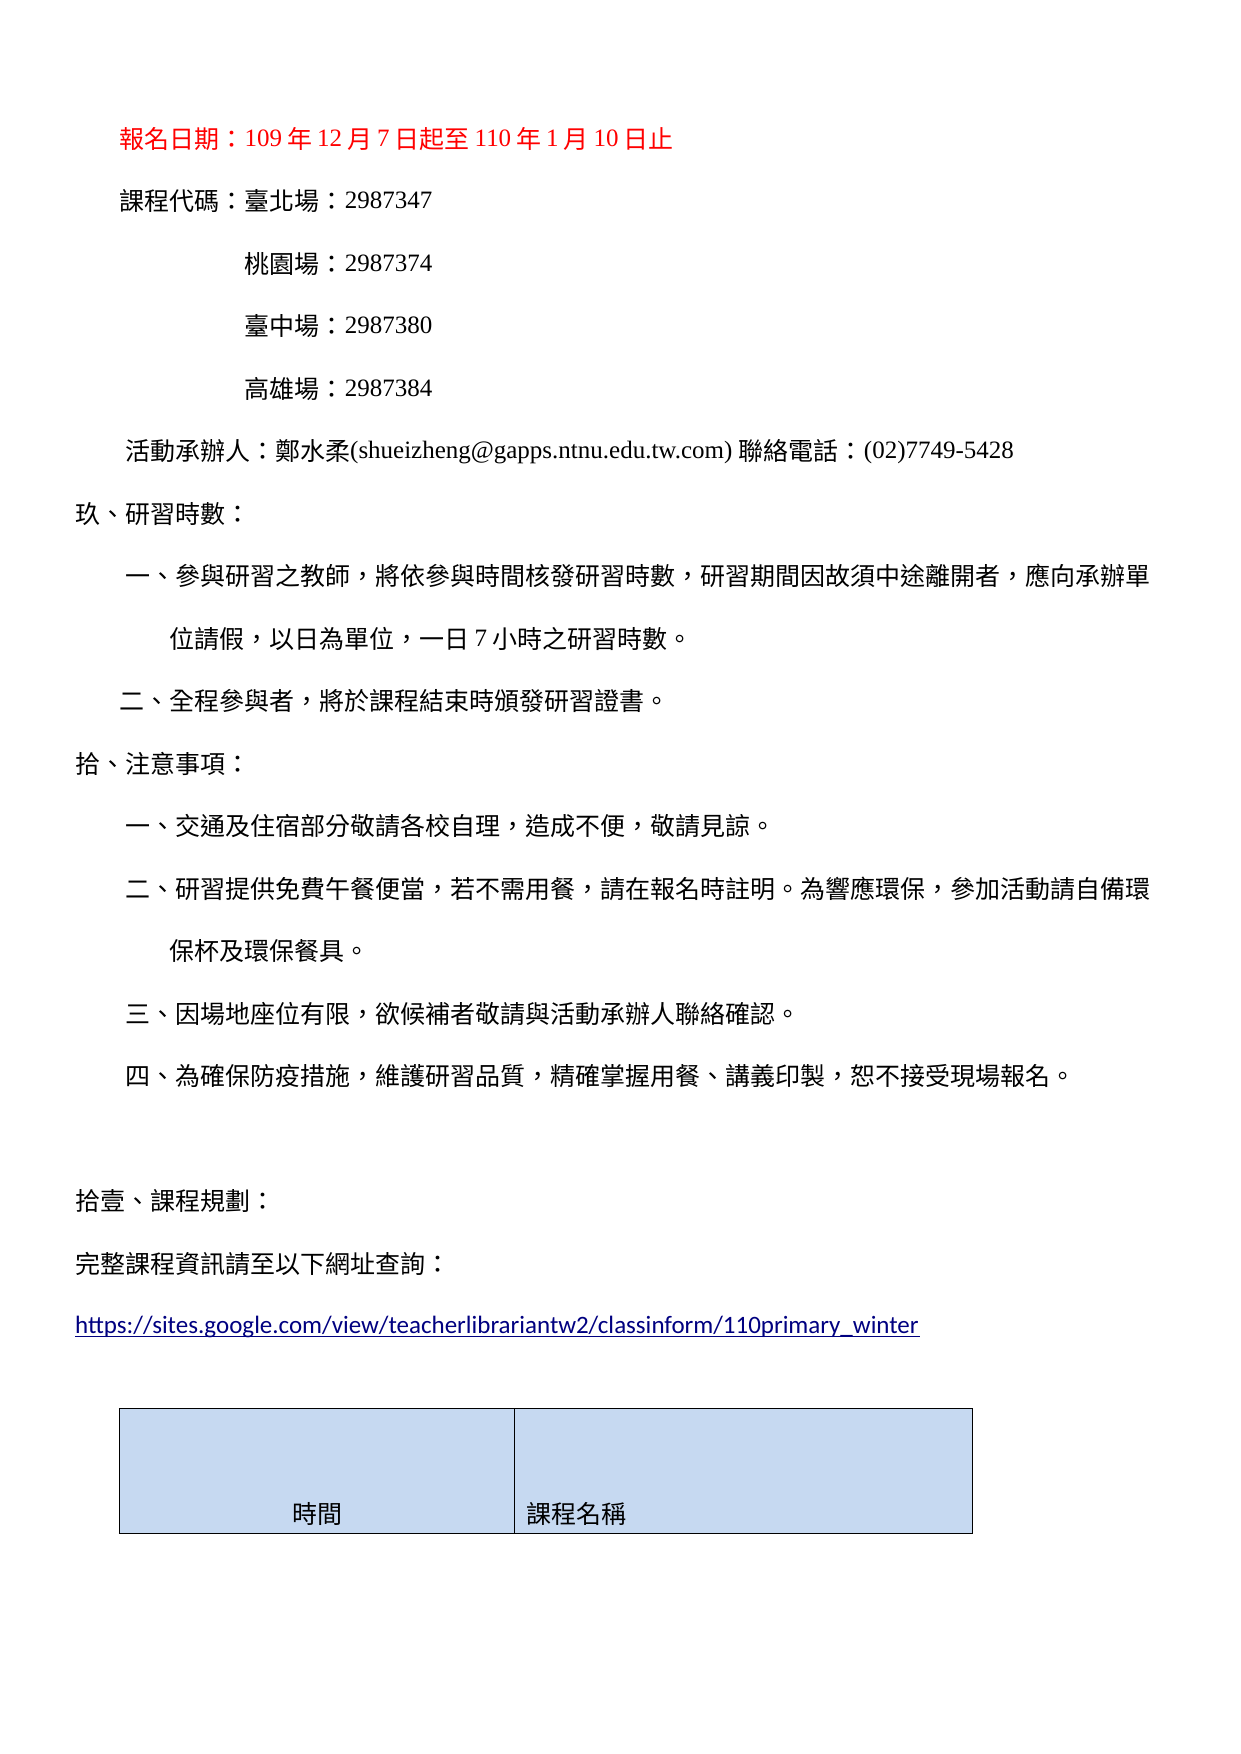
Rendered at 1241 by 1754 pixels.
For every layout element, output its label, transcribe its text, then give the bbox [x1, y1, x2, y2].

text 一、交通及住宿部分敬請各校自理，造成不便，敬請見諒。 [125, 783, 1165, 846]
text 拾、注意事項： [75, 721, 1165, 783]
text 高雄場：2987384 [119, 346, 1215, 408]
text https://sites.google.com/view/teacherlibrariantw2/classinform/110primary_winter [75, 1283, 1165, 1346]
text 二、研習提供免費午餐便當，若不需用餐，請在報名時註明。為響應環保，參加活動請自備環保杯及環保餐具。 [125, 846, 1165, 971]
text 桃園場：2987374 [119, 221, 1215, 283]
table_header 時間 [120, 1409, 514, 1533]
text 活動承辦人：鄭水柔(shueizheng@gapps.ntnu.edu.tw.com) 聯絡電話：(02)7749-5428 [125, 408, 1165, 471]
text 課程代碼：臺北場：2987347 [119, 158, 1215, 221]
text 完整課程資訊請至以下網址查詢： [75, 1221, 1165, 1283]
text 拾壹、課程規劃： [75, 1158, 1165, 1221]
text 報名日期：109年12月7日起至110年1月10日止 [75, 96, 1165, 158]
text 玖、研習時數： [75, 471, 1165, 533]
text 一、參與研習之教師，將依參與時間核發研習時數，研習期間因故須中途離開者，應向承辦單位請假，以日為單位，一日7小時之研習時數。 [125, 533, 1165, 658]
text 四、為確保防疫措施，維護研習品質，精確掌握用餐、講義印製，恕不接受現場報名。 [125, 1033, 1165, 1096]
text 臺中場：2987380 [119, 283, 1215, 346]
text 二、全程參與者，將於課程結束時頒發研習證書。 [119, 658, 1165, 721]
table_header 課程名稱 [515, 1409, 972, 1533]
text 三、因場地座位有限，欲候補者敬請與活動承辦人聯絡確認。 [125, 971, 1165, 1033]
